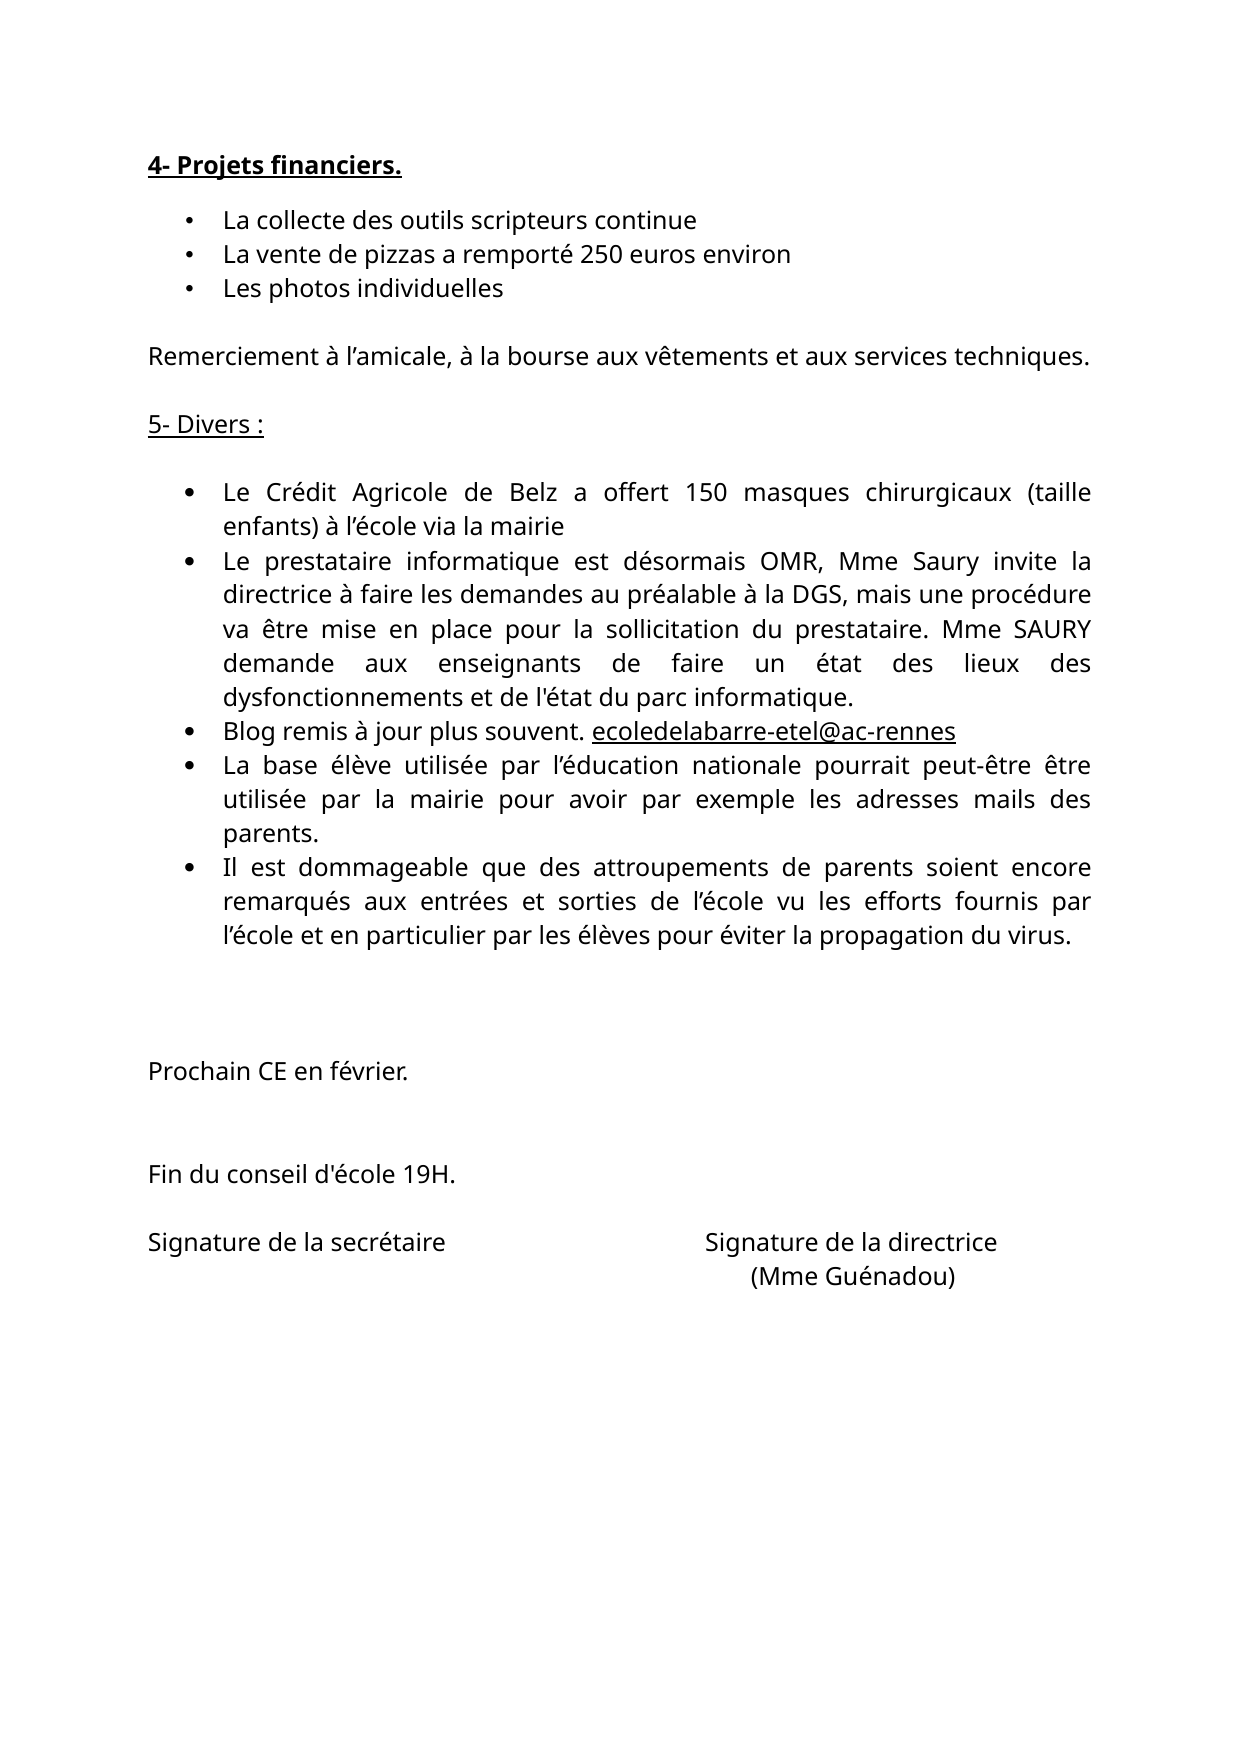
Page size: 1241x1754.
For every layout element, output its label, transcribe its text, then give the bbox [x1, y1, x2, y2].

text Signature de la secrétaire Signature de la directrice [148, 1224, 1093, 1258]
list Le prestataire informatique est désormais OMR, Mme Saury invite la directrice à faire les demandes au préalable à la DGS, mais une procédure va être mise en place pour la sollicitation du prestataire. Mme SAURY demande aux enseignants de faire un état des lieux des dysfonctionnements et de l'état du parc informatique. [185, 543, 1093, 713]
list Blog remis à jour plus souvent. ecoledelabarre-etel@ac-rennes [185, 713, 1093, 747]
text Fin du conseil d'école 19H. [148, 1156, 1093, 1190]
text (Mme Guénadou) [148, 1258, 1093, 1292]
text 4- Projets financiers. [148, 148, 1093, 182]
list La vente de pizzas a remporté 250 euros environ [185, 237, 1093, 271]
text 5- Divers : [148, 407, 1093, 441]
list Il est dommageable que des attroupements de parents soient encore remarqués aux entrées et sorties de l’école vu les efforts fournis par l’école et en particulier par les élèves pour éviter la propagation du virus. [185, 850, 1093, 952]
text Prochain CE en février. [148, 1054, 1093, 1088]
list Le Crédit Agricole de Belz a offert 150 masques chirurgicaux (taille enfants) à l’école via la mairie [185, 475, 1093, 543]
list La base élève utilisée par l’éducation nationale pourrait peut-être être utilisée par la mairie pour avoir par exemple les adresses mails des parents. [185, 747, 1093, 850]
text Remerciement à l’amicale, à la bourse aux vêtements et aux services techniques. [148, 339, 1093, 373]
list Les photos individuelles [185, 271, 1093, 305]
list La collecte des outils scripteurs continue [185, 202, 1093, 237]
